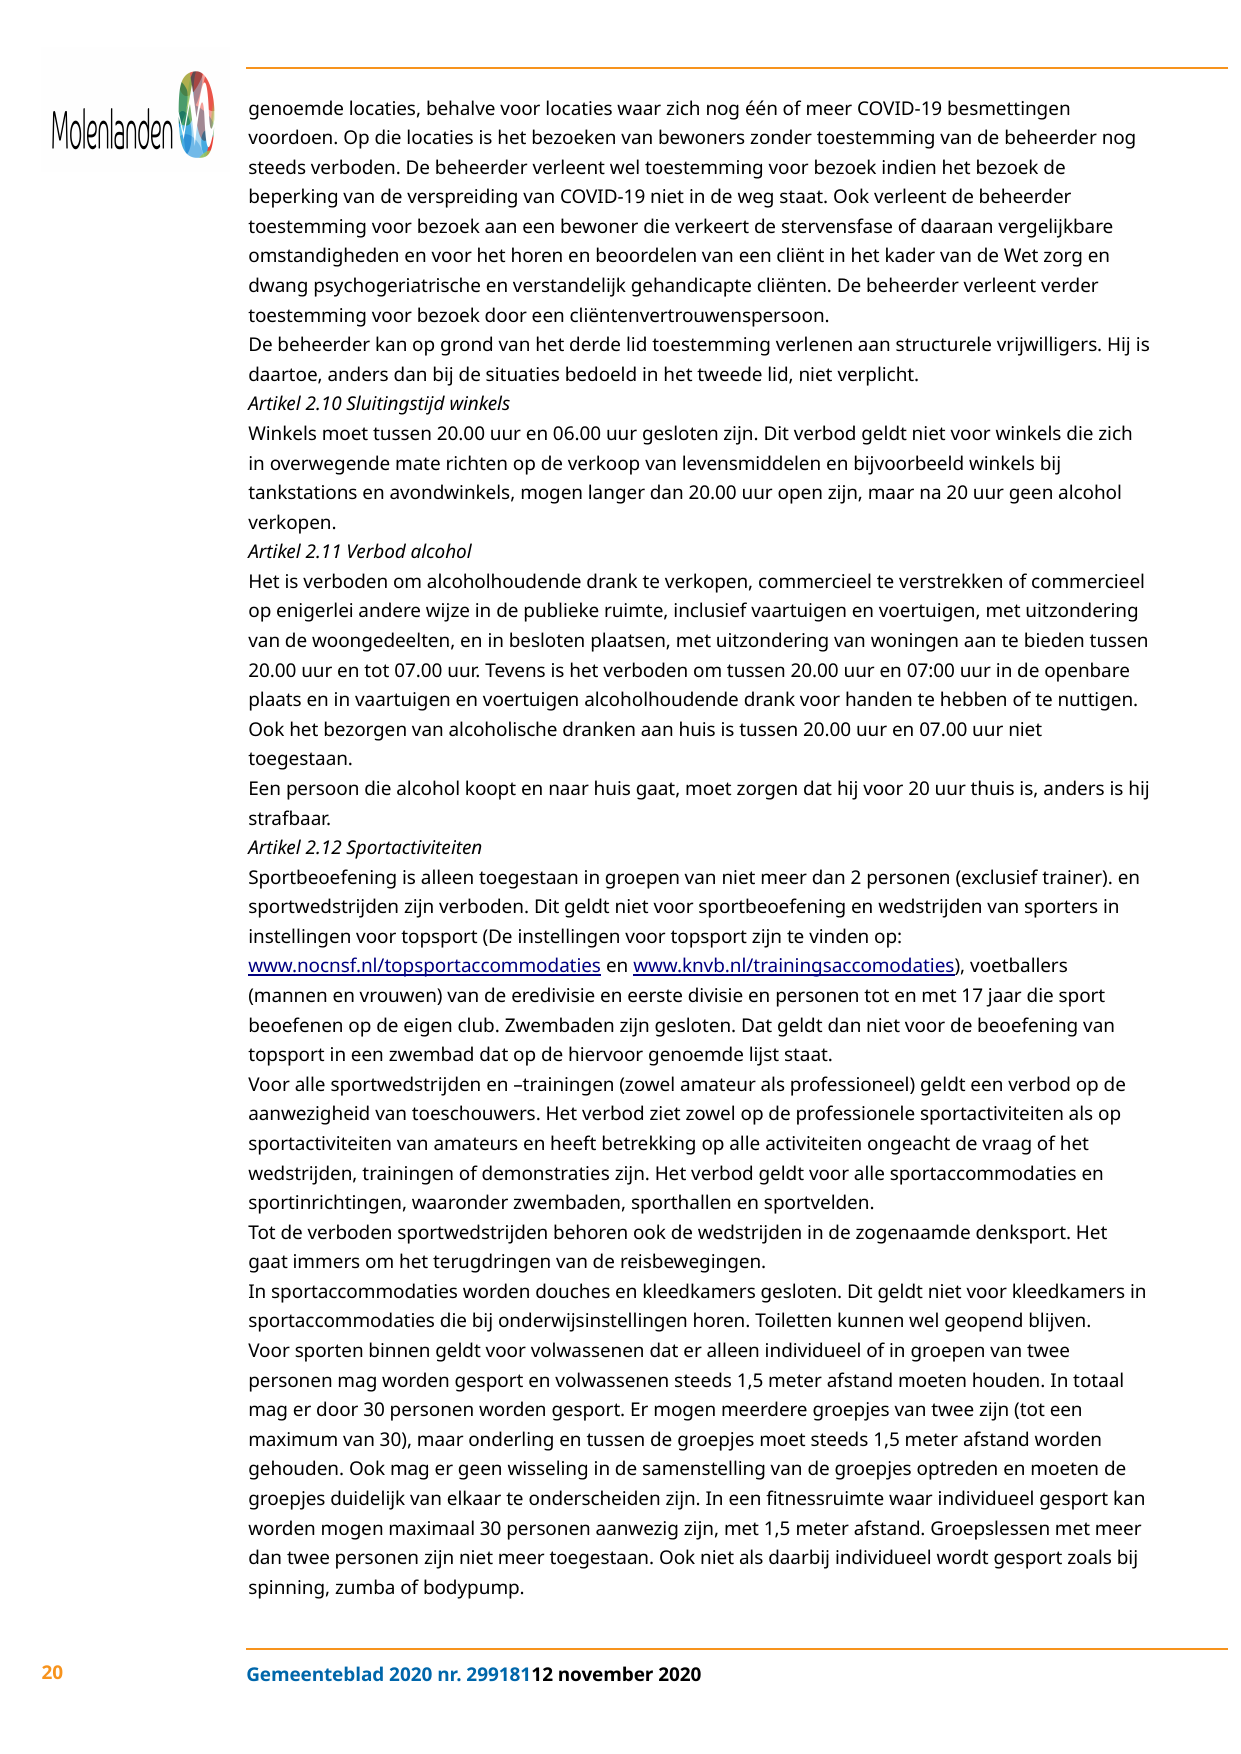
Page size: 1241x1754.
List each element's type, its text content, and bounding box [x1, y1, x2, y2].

text In sportaccommodaties worden douches en kleedkamers gesloten. Dit geldt niet voor kleedkamers in sportaccommodaties die bij onderwijsinstellingen horen. Toiletten kunnen wel geopend blijven. [248, 1278, 1152, 1333]
text Sportbeoefening is alleen toegestaan in groepen van niet meer dan 2 personen (exclusief trainer). en sportwedstrijden zijn verboden. Dit geldt niet voor sportbeoefening en wedstrijden van sporters in instellingen voor topsport (De instellingen voor topsport zijn te vinden op: www.nocnsf.nl/topsportaccommodaties en www.knvb.nl/trainingsaccomodaties), voetballers (mannen en vrouwen) van de eredivisie en eerste divisie en personen tot en met 17 jaar die sport beoefenen op de eigen club. Zwembaden zijn gesloten. Dat geldt dan niet voor de beoefening van topsport in een zwembad dat op de hiervoor genoemde lijst staat. [248, 864, 1152, 1067]
text Voor sporten binnen geldt voor volwassenen dat er alleen individueel of in groepen van twee personen mag worden gesport en volwassenen steeds 1,5 meter afstand moeten houden. In totaal mag er door 30 personen worden gesport. Er mogen meerdere groepjes van twee zijn (tot een maximum van 30), maar onderling en tussen de groepjes moet steeds 1,5 meter afstand worden gehouden. Ook mag er geen wisseling in de samenstelling van de groepjes optreden en moeten de groepjes duidelijk van elkaar te onderscheiden zijn. In een fitnessruimte waar individueel gesport kan worden mogen maximaal 30 personen aanwezig zijn, met 1,5 meter afstand. Groepslessen met meer dan twee personen zijn niet meer toegestaan. Ook niet als daarbij individueel wordt gesport zoals bij spinning, zumba of bodypump. [248, 1337, 1152, 1600]
text Een persoon die alcohol koopt en naar huis gaat, moet zorgen dat hij voor 20 uur thuis is, anders is hij strafbaar. [248, 775, 1152, 831]
text genoemde locaties, behalve voor locaties waar zich nog één of meer COVID-19 besmettingen voordoen. Op die locaties is het bezoeken van bewoners zonder toestemming van de beheerder nog steeds verboden. De beheerder verleent wel toestemming voor bezoek indien het bezoek de beperking van de verspreiding van COVID-19 niet in de weg staat. Ook verleent de beheerder toestemming voor bezoek aan een bewoner die verkeert de stervensfase of daaraan vergelijkbare omstandigheden en voor het horen en beoordelen van een cliënt in het kader van de Wet zorg en dwang psychogeriatrische en verstandelijk gehandicapte cliënten. De beheerder verleent verder toestemming voor bezoek door een cliëntenvertrouwenspersoon. [248, 95, 1152, 328]
picture [41, 47, 231, 172]
text Het is verboden om alcoholhoudende drank te verkopen, commercieel te verstrekken of commercieel op enigerlei andere wijze in de publieke ruimte, inclusief vaartuigen en voertuigen, met uitzondering van de woongedeelten, en in besloten plaatsen, met uitzondering van woningen aan te bieden tussen 20.00 uur en tot 07.00 uur. Tevens is het verboden om tussen 20.00 uur en 07:00 uur in de openbare plaats en in vaartuigen en voertuigen alcoholhoudende drank voor handen te hebben of te nuttigen. Ook het bezorgen van alcoholische dranken aan huis is tussen 20.00 uur en 07.00 uur niet toegestaan. [248, 568, 1152, 771]
text Voor alle sportwedstrijden en –trainingen (zowel amateur als professioneel) geldt een verbod op de aanwezigheid van toeschouwers. Het verbod ziet zowel op de professionele sportactiviteiten als op sportactiviteiten van amateurs en heeft betrekking op alle activiteiten ongeacht de vraag of het wedstrijden, trainingen of demonstraties zijn. Het verbod geldt voor alle sportaccommodaties en sportinrichtingen, waaronder zwembaden, sporthallen en sportvelden. [248, 1071, 1152, 1215]
text Artikel 2.11 Verbod alcohol [248, 538, 1152, 564]
text Tot de verboden sportwedstrijden behoren ook de wedstrijden in de zogenaamde denksport. Het gaat immers om het terugdringen van de reisbewegingen. [248, 1219, 1152, 1274]
text Winkels moet tussen 20.00 uur en 06.00 uur gesloten zijn. Dit verbod geldt niet voor winkels die zich in overwegende mate richten op de verkoop van levensmiddelen en bijvoorbeeld winkels bij tankstations en avondwinkels, mogen langer dan 20.00 uur open zijn, maar na 20 uur geen alcohol verkopen. [248, 420, 1152, 535]
text Artikel 2.12 Sportactiviteiten [248, 834, 1152, 860]
text De beheerder kan op grond van het derde lid toestemming verlenen aan structurele vrijwilligers. Hij is daartoe, anders dan bij de situaties bedoeld in het tweede lid, niet verplicht. [248, 331, 1152, 387]
text Artikel 2.10 Sluitingstijd winkels [248, 391, 1152, 416]
